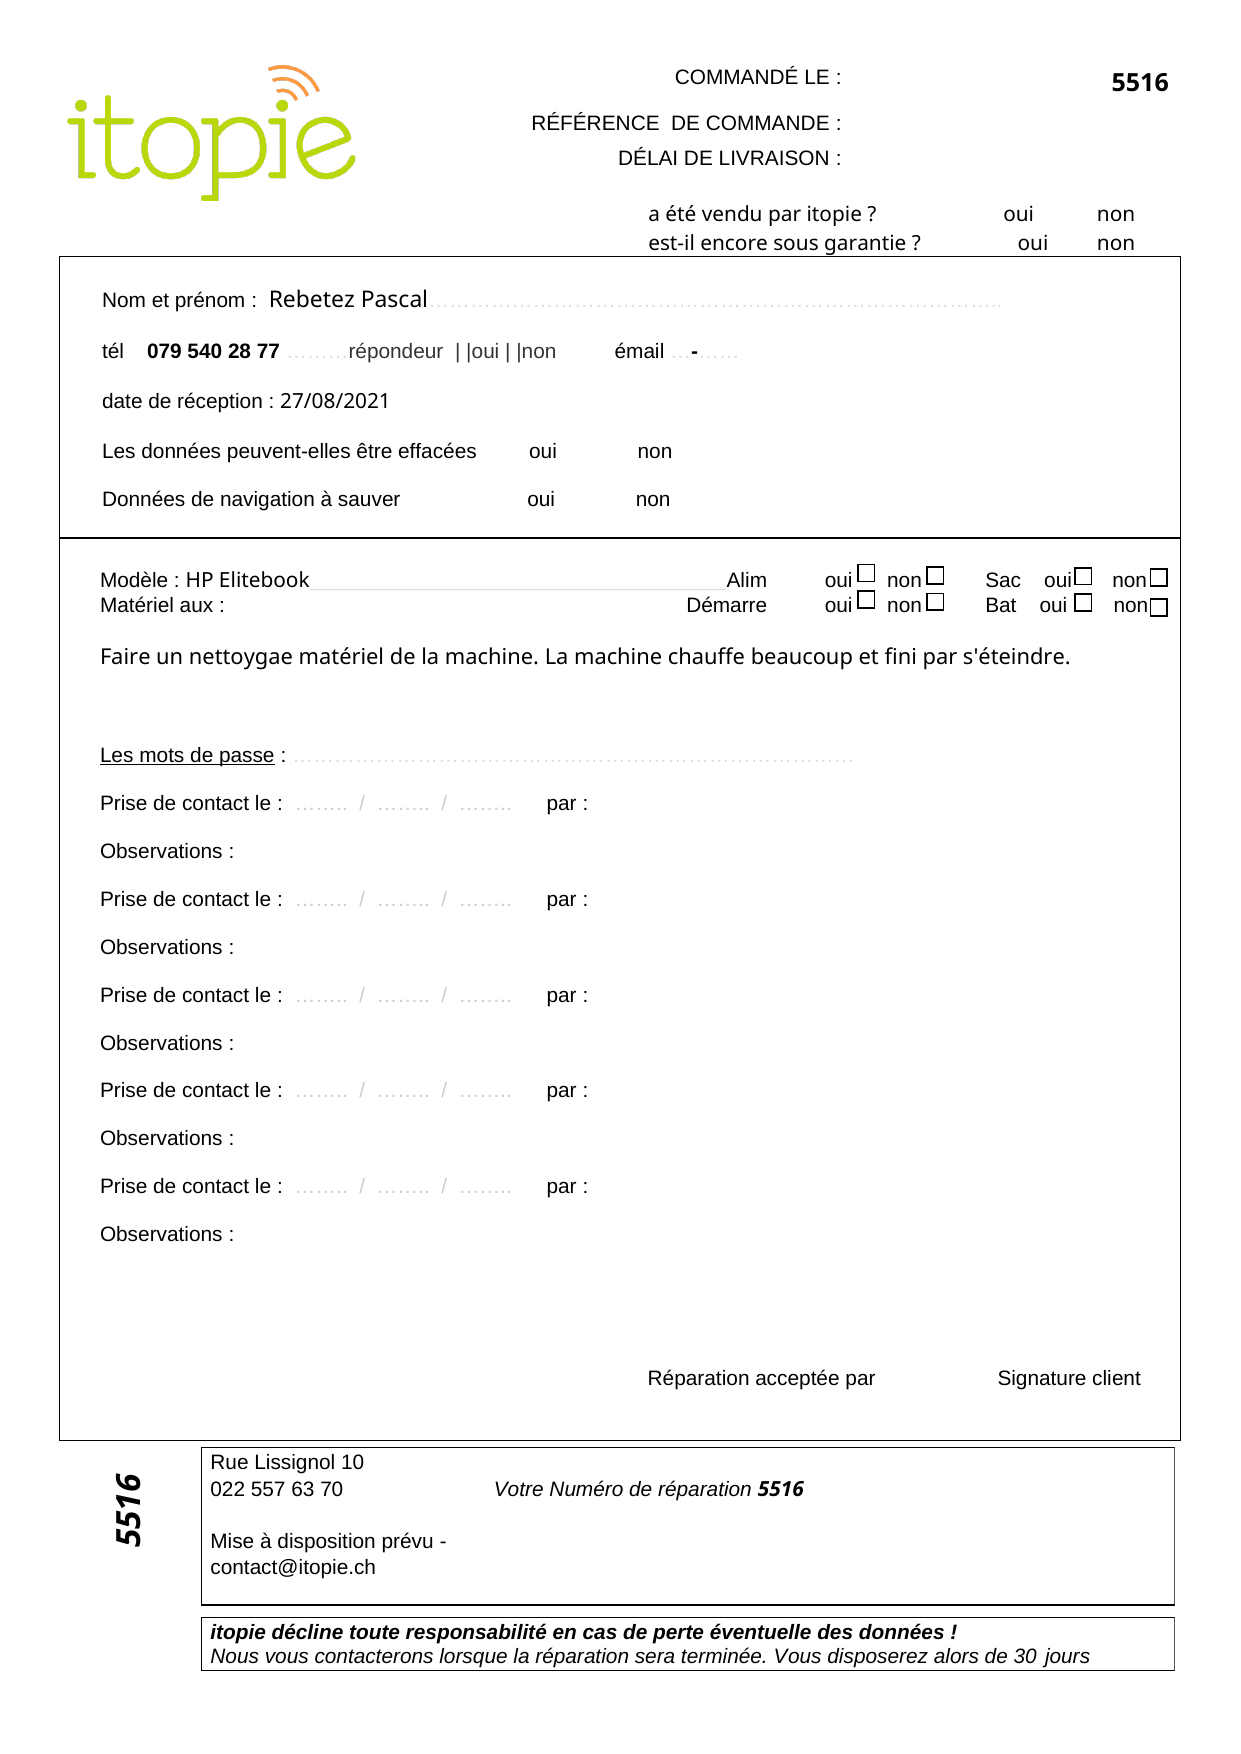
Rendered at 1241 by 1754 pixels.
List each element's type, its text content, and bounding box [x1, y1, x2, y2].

text Observations : [60, 931, 1180, 958]
table_header COMMANDÉ LE : [490, 59, 847, 104]
picture [67, 65, 356, 201]
text Prise de contact le : …….. / …….. / …….. par : [60, 979, 1180, 1006]
text Réparation acceptée par Signature client [60, 1363, 1180, 1390]
text Les mots de passe : ……………………………………………………………………… [60, 740, 1180, 767]
text tél 079 540 28 77 ………répondeur | |oui | |non émail …-…… [60, 335, 1180, 362]
text Observations : [60, 1123, 1180, 1150]
text Observations : [60, 1027, 1180, 1054]
text Prise de contact le : …….. / …….. / …….. par : [60, 788, 1180, 815]
text Matériel aux : Démarre oui non Bat oui non [60, 590, 1180, 617]
table_header 5516 [59, 1441, 195, 1677]
table_cell itopie décline toute responsabilité en cas de perte éventuelle des données ! Nous vous contacterons lorsque la réparation sera terminée. Vous disposerez alors de 30 jours [195, 1611, 1180, 1677]
text Modèle : HP Elitebook Alim oui non Sac oui non [948, 562, 1180, 590]
table_cell DÉLAI DE LIVRAISON : [490, 140, 847, 175]
table_cell [847, 140, 1180, 175]
text date de réception : 27/08/2021 [60, 383, 1180, 415]
text Prise de contact le : …….. / …….. / …….. par : [60, 1171, 1180, 1198]
text Nom et prénom : Rebetez Pascal……………………………………………………………………….. [60, 280, 1180, 314]
text est-il encore sous garantie ? oui non [59, 228, 1181, 256]
text Prise de contact le : …….. / …….. / …….. par : [60, 1075, 1180, 1102]
text Données de navigation à sauver oui non [60, 484, 1180, 511]
text Modèle : HP Elitebook Alim oui non Sac oui non [60, 562, 856, 590]
text a été vendu par itopie ? oui non [59, 199, 1181, 228]
text Les données peuvent-elles être effacées oui non [60, 436, 1180, 463]
table_header 5516 [847, 59, 1180, 104]
text Faire un nettoygae matériel de la machine. La machine chauffe beaucoup et fini par s'éteindre. [60, 638, 1180, 671]
text Modèle : HP Elitebook Alim oui non Sac oui non [879, 562, 925, 590]
table_cell [847, 105, 1180, 140]
text Observations : [60, 836, 1180, 863]
table_header Rue Lissignol 10 022 557 63 70 Votre Numéro de réparation 5516 Mise à disposition prévu - contact@itopie.ch [195, 1441, 1180, 1611]
table_cell RÉFÉRENCE DE COMMANDE : [490, 105, 847, 140]
text Observations : [60, 1219, 1180, 1246]
text Prise de contact le : …….. / …….. / …….. par : [60, 883, 1180, 911]
